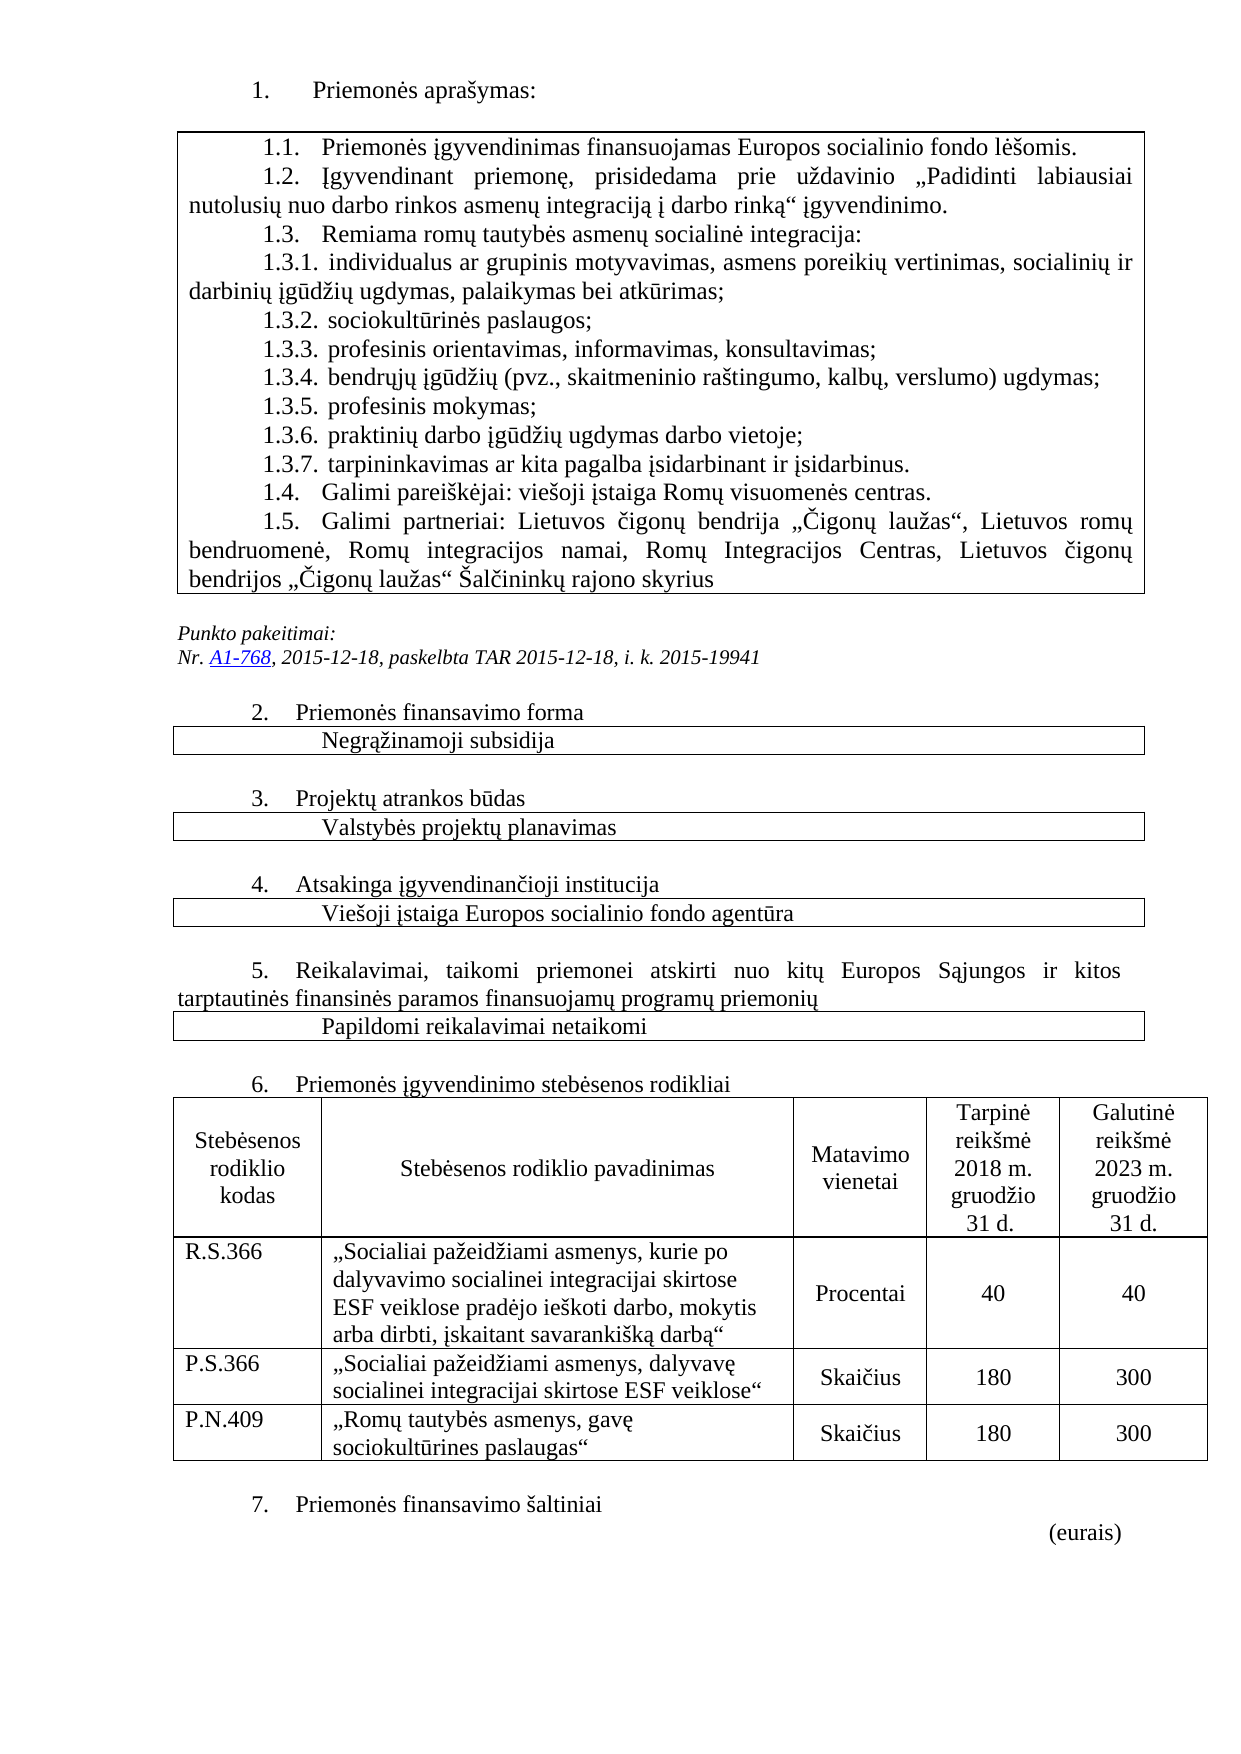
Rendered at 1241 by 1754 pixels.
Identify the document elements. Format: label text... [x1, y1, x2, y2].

table_cell 180 [927, 1405, 1059, 1460]
table_cell „Socialiai pažeidžiami asmenys, kurie po dalyvavimo socialinei integracijai skirtose ESF veiklose pradėjo ieškoti darbo, mokytis arba dirbti, įskaitant savarankišką darbą“ [322, 1238, 793, 1348]
table_header Stebėsenos rodiklio pavadinimas [322, 1098, 793, 1236]
table_cell 300 [1060, 1349, 1207, 1404]
table_cell „Socialiai pažeidžiami asmenys, dalyvavę socialinei integracijai skirtose ESF veiklose“ [322, 1349, 793, 1404]
table_cell P.N.409 [174, 1405, 321, 1460]
table_cell P.S.366 [174, 1349, 321, 1404]
table_header Valstybės projektų planavimas [174, 813, 1144, 840]
table_cell Skaičius [794, 1349, 926, 1404]
table_header Stebėsenos rodiklio kodas [174, 1098, 321, 1236]
table_cell 40 [927, 1238, 1059, 1348]
text 7. Priemonės finansavimo šaltiniai [177, 1490, 1122, 1518]
table_header Negrąžinamoji subsidija [174, 727, 1144, 754]
text 4. Atsakinga įgyvendinančioji institucija [177, 870, 1122, 898]
table_cell 40 [1060, 1238, 1207, 1348]
table_header Tarpinė reikšmė 2018 m. gruodžio 31 d. [927, 1098, 1059, 1236]
text 2. Priemonės finansavimo forma [177, 698, 1122, 726]
text 1. Priemonės aprašymas: [177, 75, 1122, 104]
table_cell 180 [927, 1349, 1059, 1404]
table_cell 300 [1060, 1405, 1207, 1460]
text 5. Reikalavimai, taikomi priemonei atskirti nuo kitų Europos Sąjungos ir kitos tarptautinės finansinės paramos finansuojamų programų priemonių [177, 956, 1122, 1011]
table_header Matavimo vienetai [794, 1098, 926, 1236]
table_header Viešoji įstaiga Europos socialinio fondo agentūra [174, 899, 1144, 926]
table_cell „Romų tautybės asmenys, gavę sociokultūrines paslaugas“ [322, 1405, 793, 1460]
table_cell Skaičius [794, 1405, 926, 1460]
text 6. Priemonės įgyvendinimo stebėsenos rodikliai [177, 1070, 1122, 1097]
table_header 1.1. Priemonės įgyvendinimas finansuojamas Europos socialinio fondo lėšomis. 1.2. Įgyvendinant priemonę, prisidedama prie uždavinio „Padidinti labiausiai nutolusių nuo darbo rinkos asmenų integraciją į darbo rinką“ įgyvendinimo. 1.3. Remiama romų tautybės asmenų socialinė integracija: 1.3.1. individualus ar grupinis motyvavimas, asmens poreikių vertinimas, socialinių ir darbinių įgūdžių ugdymas, palaikymas bei atkūrimas; 1.3.2. sociokultūrinės paslaugos; 1.3.3. profesinis orientavimas, informavimas, konsultavimas; 1.3.4. bendrųjų įgūdžių (pvz., skaitmeninio raštingumo, kalbų, verslumo) ugdymas; 1.3.5. profesinis mokymas; 1.3.6. praktinių darbo įgūdžių ugdymas darbo vietoje; 1.3.7. tarpininkavimas ar kita pagalba įsidarbinant ir įsidarbinus. 1.4. Galimi pareiškėjai: viešoji įstaiga Romų visuomenės centras. 1.5. Galimi partneriai: Lietuvos čigonų bendrija „Čigonų laužas“, Lietuvos romų bendruomenė, Romų integracijos namai, Romų Integracijos Centras, Lietuvos čigonų bendrijos „Čigonų laužas“ Šalčininkų rajono skyrius [178, 133, 1144, 592]
text Nr. A1-768, 2015-12-18, paskelbta TAR 2015-12-18, i. k. 2015-19941 [177, 645, 1122, 669]
text 3. Projektų atrankos būdas [177, 784, 1122, 812]
text Punkto pakeitimai: [177, 621, 1122, 645]
table_cell R.S.366 [174, 1238, 321, 1348]
table_header Galutinė reikšmė 2023 m. gruodžio 31 d. [1060, 1098, 1207, 1236]
text (eurais) [177, 1518, 1122, 1545]
table_cell Procentai [794, 1238, 926, 1348]
table_header Papildomi reikalavimai netaikomi [174, 1012, 1144, 1040]
